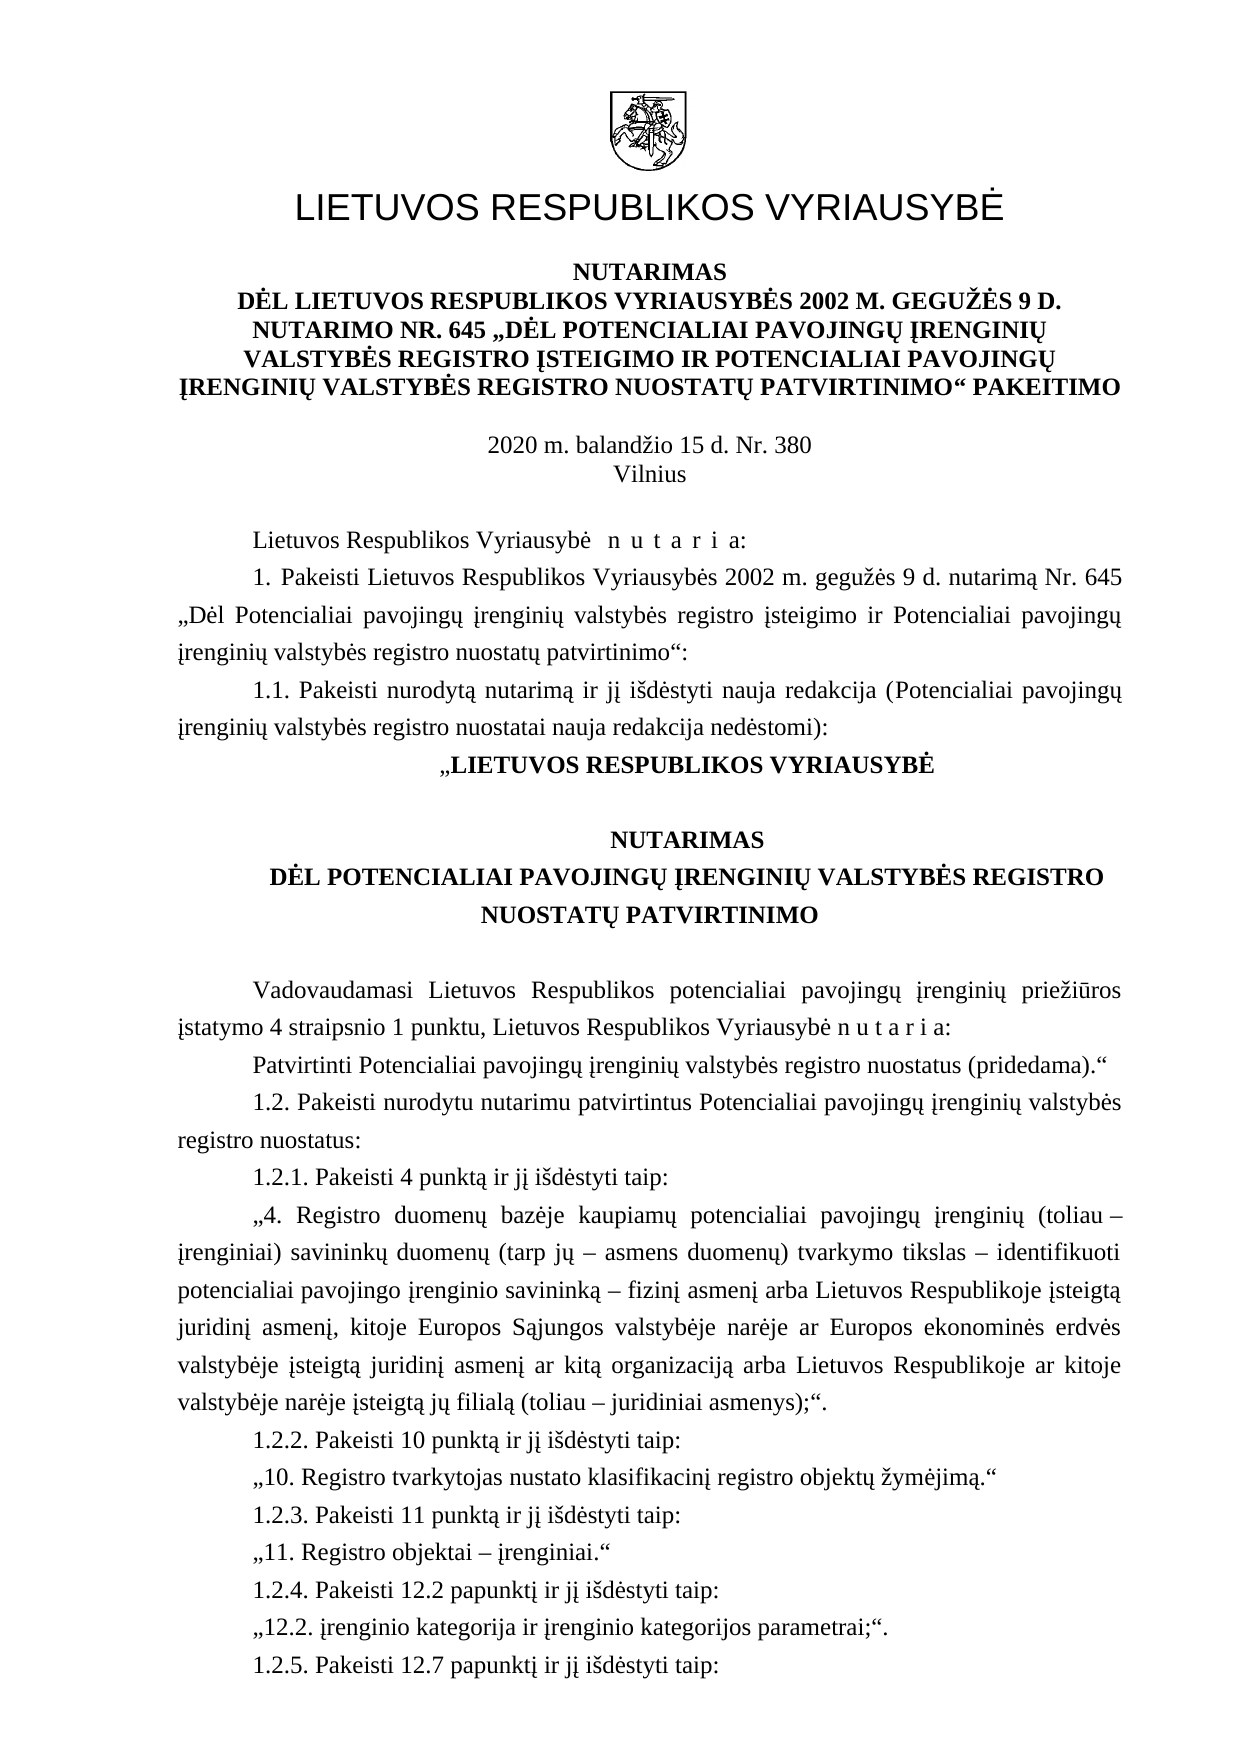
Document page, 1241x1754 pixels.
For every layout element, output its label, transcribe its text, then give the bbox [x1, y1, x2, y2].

text 2020 m. balandžio 15 d. Nr. 380 [177, 430, 1122, 459]
text 1.1. Pakeisti nurodytą nutarimą ir jį išdėstyti nauja redakcija (Potencialiai pavojingų įrenginių valstybės registro nuostatai nauja redakcija nedėstomi): [177, 666, 1122, 741]
text 1.2.2. Pakeisti 10 punktą ir jį išdėstyti taip: [177, 1416, 1122, 1454]
text Vadovaudamasi Lietuvos Respublikos potencialiai pavojingų įrenginių priežiūros įstatymo 4 straipsnio 1 punktu, Lietuvos Respublikos Vyriausybė n u t a r i a: [177, 966, 1122, 1041]
text Lietuvos Respublikos Vyriausybė [177, 186, 1122, 229]
text nutarimas [177, 257, 1122, 286]
text 1.2.4. Pakeisti 12.2 papunktį ir jį išdėstyti taip: [177, 1566, 1122, 1604]
text Patvirtinti Potencialiai pavojingų įrenginių valstybės registro nuostatus (pridedama).“ [177, 1041, 1122, 1079]
text „10. Registro tvarkytojas nustato klasifikacinį registro objektų žymėjimą.“ [177, 1454, 1122, 1491]
text Vilnius [177, 459, 1122, 487]
text NUTARIMAS [177, 816, 1122, 854]
text 1.2. Pakeisti nurodytu nutarimu patvirtintus Potencialiai pavojingų įrenginių valstybės registro nuostatus: [177, 1079, 1122, 1154]
text „4. Registro duomenų bazėje kaupiamų potencialiai pavojingų įrenginių (toliau – įrenginiai) savininkų duomenų (tarp jų – asmens duomenų) tvarkymo tikslas – identifikuoti potencialiai pavojingo įrenginio savininką – fizinį asmenį arba Lietuvos Respublikoje įsteigtą juridinį asmenį, kitoje Europos Sąjungos valstybėje narėje ar Europos ekonominės erdvės valstybėje įsteigtą juridinį asmenį ar kitą organizaciją arba Lietuvos Respublikoje ar kitoje valstybėje narėje įsteigtą jų filialą (toliau – juridiniai asmenys);“. [177, 1191, 1122, 1416]
text Lietuvos Respublikos Vyriausybė nutaria: [177, 516, 1122, 554]
text DĖL LIETUVOS RESPUBLIKOS VYRIAUSYBĖS 2002 m. gegužės 9 d. NUTARIMO Nr. 645 „DĖL potencialiai pavojingų įrenginių valstybės registro įsteigimo ir potencialiai pavojingų įrenginių valstybės registro nuostatų patvirtinimo“ PAKEITIMO [177, 286, 1122, 401]
text 1. Pakeisti Lietuvos Respublikos Vyriausybės 2002 m. gegužės 9 d. nutarimą Nr. 645 „Dėl Potencialiai pavojingų įrenginių valstybės registro įsteigimo ir Potencialiai pavojingų įrenginių valstybės registro nuostatų patvirtinimo“: [177, 554, 1122, 666]
text „12.2. įrenginio kategorija ir įrenginio kategorijos parametrai;“. [177, 1604, 1122, 1641]
text „LIETUVOS RESPUBLIKOS VYRIAUSYBĖ [177, 741, 1122, 779]
text DĖL POTENCIALIAI PAVOJINGŲ ĮRENGINIŲ VALSTYBĖS REGISTRO NUOSTATŲ PATVIRTINIMO [177, 854, 1122, 929]
text 1.2.5. Pakeisti 12.7 papunktį ir jį išdėstyti taip: [177, 1641, 1122, 1679]
text „11. Registro objektai – įrenginiai.“ [177, 1529, 1122, 1566]
text 1.2.3. Pakeisti 11 punktą ir jį išdėstyti taip: [177, 1491, 1122, 1529]
text 1.2.1. Pakeisti 4 punktą ir jį išdėstyti taip: [177, 1154, 1122, 1191]
